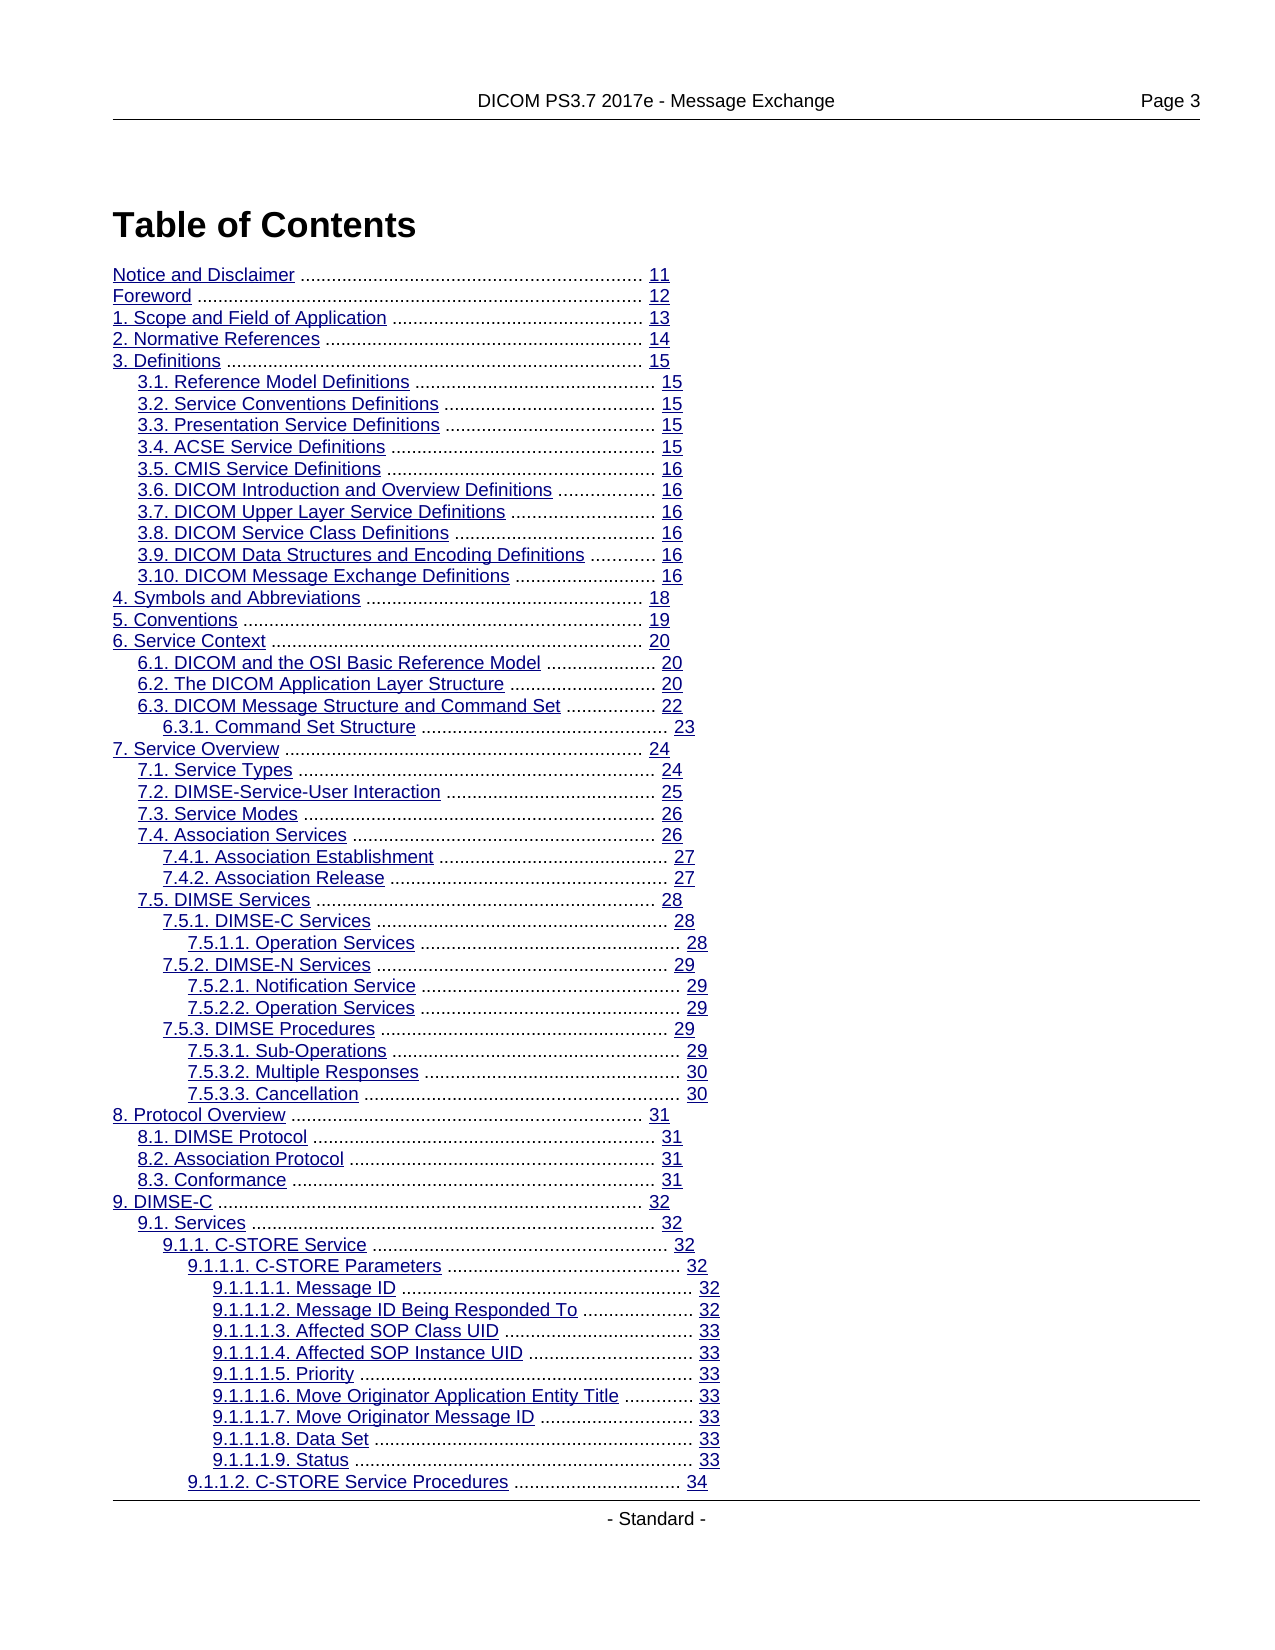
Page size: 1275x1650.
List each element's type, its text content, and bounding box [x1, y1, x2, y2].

text 9.1.1.1.4. Affected SOP Instance UID 0 [212, 1341, 1175, 1363]
text 6.2. The DICOM Application Layer Structure 0 [137, 673, 1175, 694]
text 7.2. DIMSE-Service-User Interaction 0 [137, 781, 1175, 802]
text 3.7. DICOM Upper Layer Service Definitions 0 [137, 501, 1175, 522]
text 8.2. Association Protocol 0 [137, 1147, 1175, 1169]
text 9.1.1.1.3. Affected SOP Class UID 0 [212, 1320, 1175, 1341]
text 7.1. Service Types 0 [137, 759, 1175, 781]
text 3.10. DICOM Message Exchange Definitions 0 [137, 565, 1175, 587]
text 9.1.1.1.2. Message ID Being Responded To 0 [212, 1298, 1175, 1320]
text 9.1.1.2. C-STORE Service Procedures 0 [187, 1471, 1175, 1492]
text 6.1. DICOM and the OSI Basic Reference Model 0 [137, 651, 1175, 673]
text 9.1.1.1.9. Status 0 [212, 1449, 1175, 1471]
text 3.4. ACSE Service Definitions 0 [137, 436, 1175, 457]
text 9.1.1. C-STORE Service 0 [162, 1234, 1175, 1255]
text 7.5.3.1. Sub-Operations 0 [187, 1039, 1175, 1061]
text 3.3. Presentation Service Definitions 0 [137, 414, 1175, 436]
text 7.3. Service Modes 0 [137, 802, 1175, 824]
text 9.1.1.1.5. Priority 0 [212, 1363, 1175, 1384]
text 6. Service Context 0 [112, 630, 1175, 651]
text 7.5.1. DIMSE-C Services 0 [162, 910, 1175, 932]
text 7.5.3. DIMSE Procedures 0 [162, 1018, 1175, 1039]
text 9. DIMSE-C 0 [112, 1191, 1175, 1212]
text 8.1. DIMSE Protocol 0 [137, 1126, 1175, 1147]
text 3.1. Reference Model Definitions 0 [137, 371, 1175, 393]
text Foreword 0 [112, 285, 1175, 306]
text 9.1. Services 0 [137, 1212, 1175, 1234]
text 9.1.1.1.7. Move Originator Message ID 0 [212, 1406, 1175, 1428]
text 9.1.1.1.1. Message ID 0 [212, 1277, 1175, 1298]
text 7.5.1.1. Operation Services 0 [187, 932, 1175, 953]
text 7.5.2.1. Notification Service 0 [187, 975, 1175, 996]
text 3.2. Service Conventions Definitions 0 [137, 393, 1175, 414]
text 3.5. CMIS Service Definitions 0 [137, 457, 1175, 479]
text 2. Normative References 0 [112, 328, 1175, 349]
text 9.1.1.1. C-STORE Parameters 0 [187, 1255, 1175, 1277]
text 7. Service Overview 0 [112, 738, 1175, 759]
text 4. Symbols and Abbreviations 0 [112, 587, 1175, 608]
text 3. Definitions 0 [112, 349, 1175, 371]
text 7.4.1. Association Establishment 0 [162, 846, 1175, 867]
text 3.9. DICOM Data Structures and Encoding Definitions 0 [137, 544, 1175, 565]
text 8. Protocol Overview 0 [112, 1104, 1175, 1126]
text 3.6. DICOM Introduction and Overview Definitions 0 [137, 479, 1175, 501]
text Table of Contents [112, 204, 1200, 245]
text 6.3. DICOM Message Structure and Command Set 0 [137, 694, 1175, 716]
text 7.4.2. Association Release 0 [162, 867, 1175, 889]
text 7.4. Association Services 0 [137, 824, 1175, 846]
text 7.5.2.2. Operation Services 0 [187, 996, 1175, 1018]
text 7.5. DIMSE Services 0 [137, 889, 1175, 910]
text 6.3.1. Command Set Structure 0 [162, 716, 1175, 738]
text 5. Conventions 0 [112, 608, 1175, 630]
text 3.8. DICOM Service Class Definitions 0 [137, 522, 1175, 544]
text 7.5.3.3. Cancellation 0 [187, 1083, 1175, 1104]
text 7.5.3.2. Multiple Responses 0 [187, 1061, 1175, 1083]
text 7.5.2. DIMSE-N Services 0 [162, 953, 1175, 975]
text 9.1.1.1.8. Data Set 0 [212, 1428, 1175, 1449]
text 8.3. Conformance 0 [137, 1169, 1175, 1191]
text Notice and Disclaimer 0 [112, 263, 1175, 285]
text 1. Scope and Field of Application 0 [112, 306, 1175, 328]
text 9.1.1.1.6. Move Originator Application Entity Title 0 [212, 1384, 1175, 1406]
